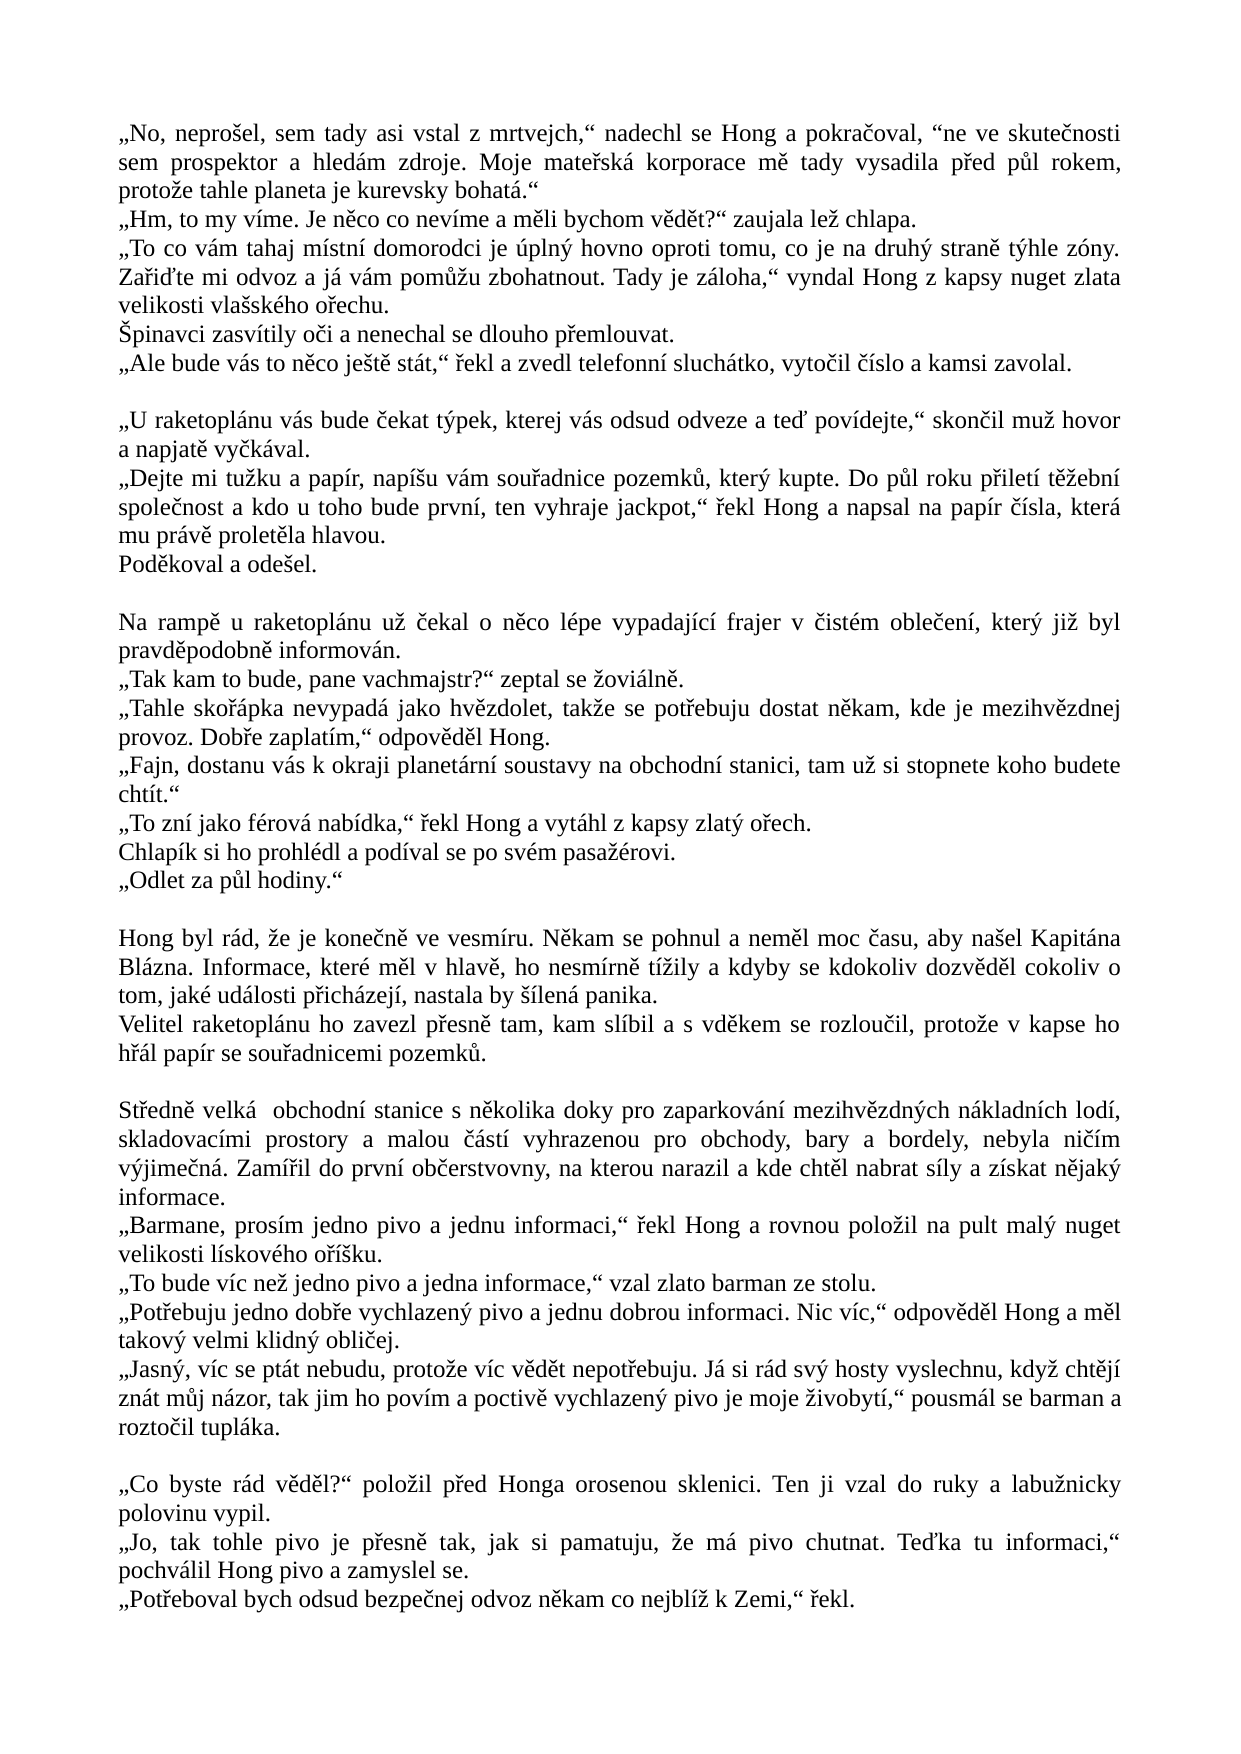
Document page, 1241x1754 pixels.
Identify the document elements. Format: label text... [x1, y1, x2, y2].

text „To co vám tahaj místní domorodci je úplný hovno oproti tomu, co je na druhý straně týhle zóny. Zařiďte mi odvoz a já vám pomůžu zbohatnout. Tady je záloha,“ vyndal Hong z kapsy nuget zlata velikosti vlašského ořechu. [118, 233, 1122, 319]
text „Odlet za půl hodiny.“ [118, 866, 1122, 894]
text „Tahle skořápka nevypadá jako hvězdolet, takže se potřebuju dostat někam, kde je mezihvězdnej provoz. Dobře zaplatím,“ odpověděl Hong. [118, 693, 1122, 751]
text Špinavci zasvítily oči a nenechal se dlouho přemlouvat. [118, 319, 1122, 348]
text „Fajn, dostanu vás k okraji planetární soustavy na obchodní stanici, tam už si stopnete koho budete chtít.“ [118, 751, 1122, 808]
text „To zní jako férová nabídka,“ řekl Hong a vytáhl z kapsy zlatý ořech. [118, 808, 1122, 837]
text „To bude víc než jedno pivo a jedna informace,“ vzal zlato barman ze stolu. [118, 1268, 1122, 1297]
text „No, neprošel, sem tady asi vstal z mrtvejch,“ nadechl se Hong a pokračoval, “ne ve skutečnosti sem prospektor a hledám zdroje. Moje mateřská korporace mě tady vysadila před půl rokem, protože tahle planeta je kurevsky bohatá.“ [118, 118, 1122, 204]
text „Dejte mi tužku a papír, napíšu vám souřadnice pozemků, který kupte. Do půl roku přiletí těžební společnost a kdo u toho bude první, ten vyhraje jackpot,“ řekl Hong a napsal na papír čísla, která mu právě proletěla hlavou. [118, 463, 1122, 549]
text Středně velká obchodní stanice s několika doky pro zaparkování mezihvězdných nákladních lodí, skladovacími prostory a malou částí vyhrazenou pro obchody, bary a bordely, nebyla ničím výjimečná. Zamířil do první občerstvovny, na kterou narazil a kde chtěl nabrat síly a získat nějaký informace. [118, 1096, 1122, 1211]
text „Potřeboval bych odsud bezpečnej odvoz někam co nejblíž k Zemi,“ řekl. [118, 1584, 1122, 1613]
text Poděkoval a odešel. [118, 549, 1122, 578]
text „Tak kam to bude, pane vachmajstr?“ zeptal se žoviálně. [118, 664, 1122, 693]
text „Potřebuju jedno dobře vychlazený pivo a jednu dobrou informaci. Nic víc,“ odpověděl Hong a měl takový velmi klidný obličej. [118, 1297, 1122, 1354]
text „Jasný, víc se ptát nebudu, protože víc vědět nepotřebuju. Já si rád svý hosty vyslechnu, když chtějí znát můj názor, tak jim ho povím a poctivě vychlazený pivo je moje živobytí,“ pousmál se barman a roztočil tupláka. [118, 1354, 1122, 1441]
text „Ale bude vás to něco ještě stát,“ řekl a zvedl telefonní sluchátko, vytočil číslo a kamsi zavolal. [118, 348, 1122, 377]
text „Jo, tak tohle pivo je přesně tak, jak si pamatuju, že má pivo chutnat. Teďka tu informaci,“ pochválil Hong pivo a zamyslel se. [118, 1527, 1122, 1584]
text Hong byl rád, že je konečně ve vesmíru. Někam se pohnul a neměl moc času, aby našel Kapitána Blázna. Informace, které měl v hlavě, ho nesmírně tížily a kdyby se kdokoliv dozvěděl cokoliv o tom, jaké události přicházejí, nastala by šílená panika. [118, 923, 1122, 1009]
text Chlapík si ho prohlédl a podíval se po svém pasažérovi. [118, 837, 1122, 866]
text „Barmane, prosím jedno pivo a jednu informaci,“ řekl Hong a rovnou položil na pult malý nuget velikosti lískového oříšku. [118, 1211, 1122, 1268]
text „Co byste rád věděl?“ položil před Honga orosenou sklenici. Ten ji vzal do ruky a labužnicky polovinu vypil. [118, 1469, 1122, 1527]
text „U raketoplánu vás bude čekat týpek, kterej vás odsud odveze a teď povídejte,“ skončil muž hovor a napjatě vyčkával. [118, 406, 1122, 463]
text Na rampě u raketoplánu už čekal o něco lépe vypadající frajer v čistém oblečení, který již byl pravděpodobně informován. [118, 607, 1122, 664]
text „Hm, to my víme. Je něco co nevíme a měli bychom vědět?“ zaujala lež chlapa. [118, 204, 1122, 233]
text Velitel raketoplánu ho zavezl přesně tam, kam slíbil a s vděkem se rozloučil, protože v kapse ho hřál papír se souřadnicemi pozemků. [118, 1009, 1122, 1067]
